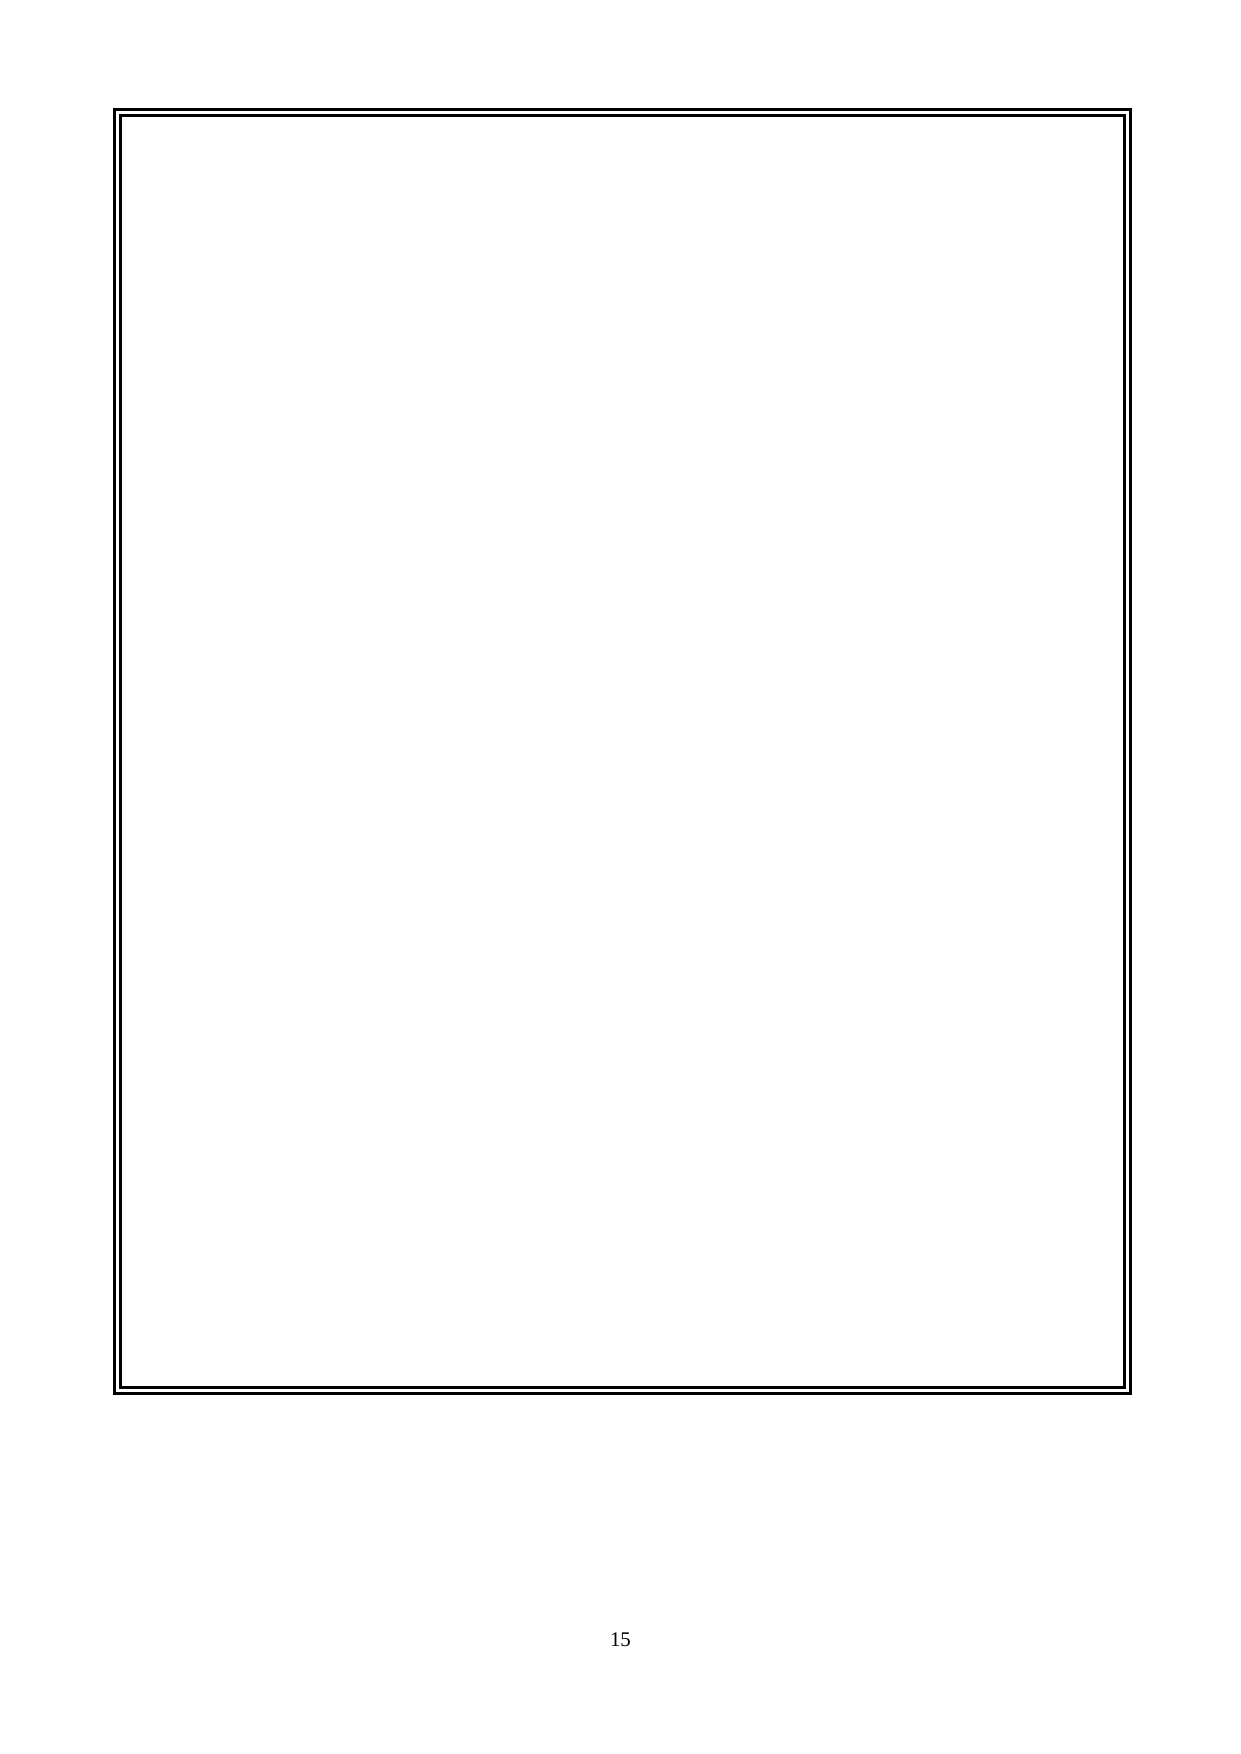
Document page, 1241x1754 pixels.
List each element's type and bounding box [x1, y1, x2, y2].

table_cell [118, 111, 1127, 1386]
table_cell [122, 117, 1123, 1386]
